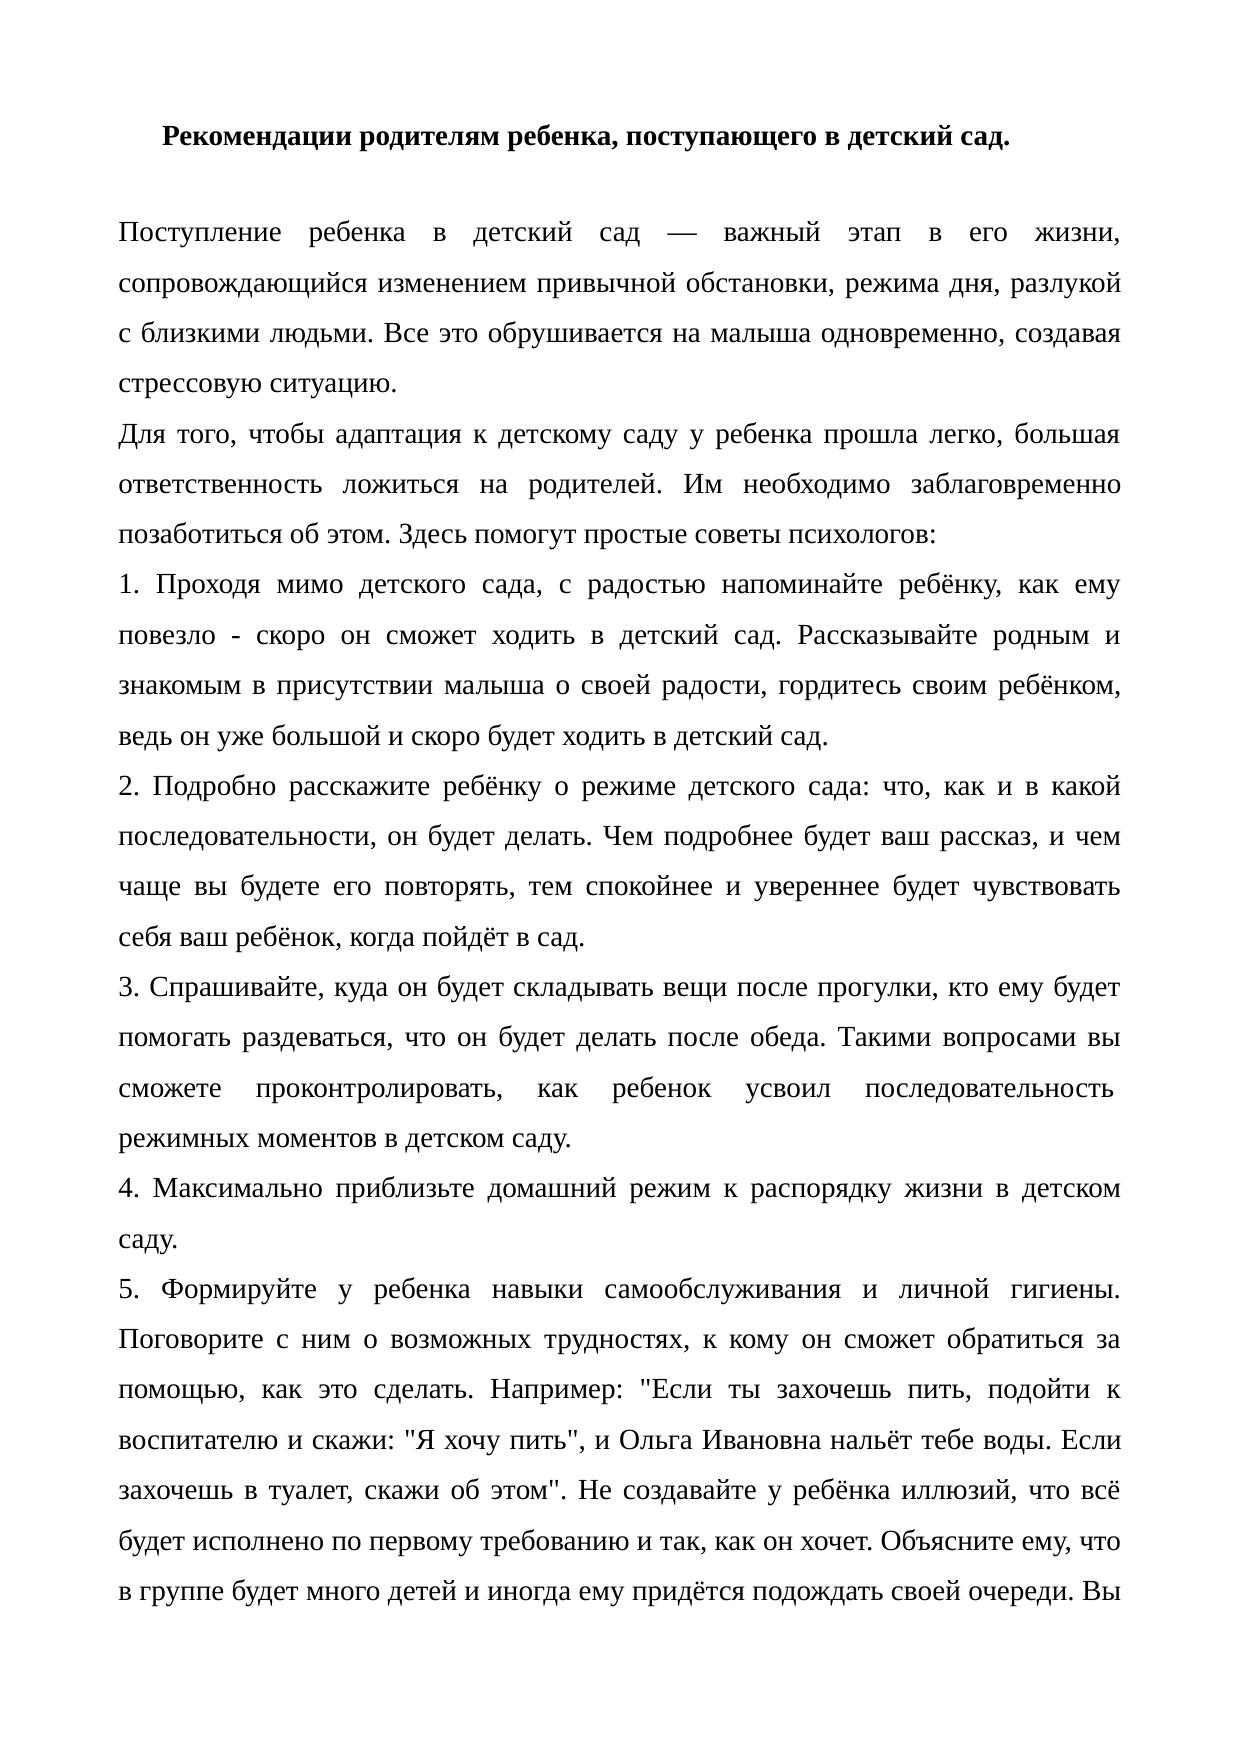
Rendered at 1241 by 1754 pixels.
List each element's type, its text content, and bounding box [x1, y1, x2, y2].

text Рекомендации родителям ребенка, поступающего в детский сад. [118, 118, 1122, 152]
text 5. Формируйте у ребенка навыки самообслуживания и личной гигиены. Поговорите с ним о возможных трудностях, к кому он сможет обратиться за помощью, как это сделать. Например: "Если ты захочешь пить, подойти к воспитателю и скажи: "Я хочу пить", и Ольга Ивановна нальёт тебе воды. Если захочешь в туалет, скажи об этом". Не создавайте у ребёнка иллюзий, что всё будет исполнено по первому требованию и так, как он хочет. Объясните ему, что в группе будет много детей и иногда ему придётся подождать своей очереди. Вы [118, 1271, 1122, 1606]
text 1. Проходя мимо детского сада, с радостью напоминайте ребёнку, как ему повезло - скоро он сможет ходить в детский сад. Рассказывайте родным и знакомым в присутствии малыша о своей радости, гордитесь своим ребёнком, ведь он уже большой и скоро будет ходить в детский сад. [118, 567, 1122, 751]
text 2. Подробно расскажите ребёнку о режиме детского сада: что, как и в какой последовательности, он будет делать. Чем подробнее будет ваш рассказ, и чем чаще вы будете его повторять, тем спокойнее и увереннее будет чувствовать себя ваш ребёнок, когда пойдёт в сад. [118, 768, 1122, 952]
text Для того, чтобы адаптация к детскому саду у ребенка прошла легко, большая ответственность ложиться на родителей. Им необходимо заблаговременно позаботиться об этом. Здесь помогут простые советы психологов: [118, 416, 1122, 550]
text 4. Максимально приблизьте домашний режим к распорядку жизни в детском саду. [118, 1170, 1122, 1254]
text Поступление ребенка в детский сад — важный этап в его жизни, сопровождающийся изменением привычной обстановки, режима дня, разлукой с близкими людьми. Все это обрушивается на малыша одновременно, создавая стрессовую ситуацию. [118, 214, 1122, 399]
text 3. Спрашивайте, куда он будет складывать вещи после прогулки, кто ему будет помогать раздеваться, что он будет делать после обеда. Такими вопросами вы сможете проконтролировать, как ребенок усвоил последовательность режимных моментов в детском саду. [118, 969, 1122, 1154]
